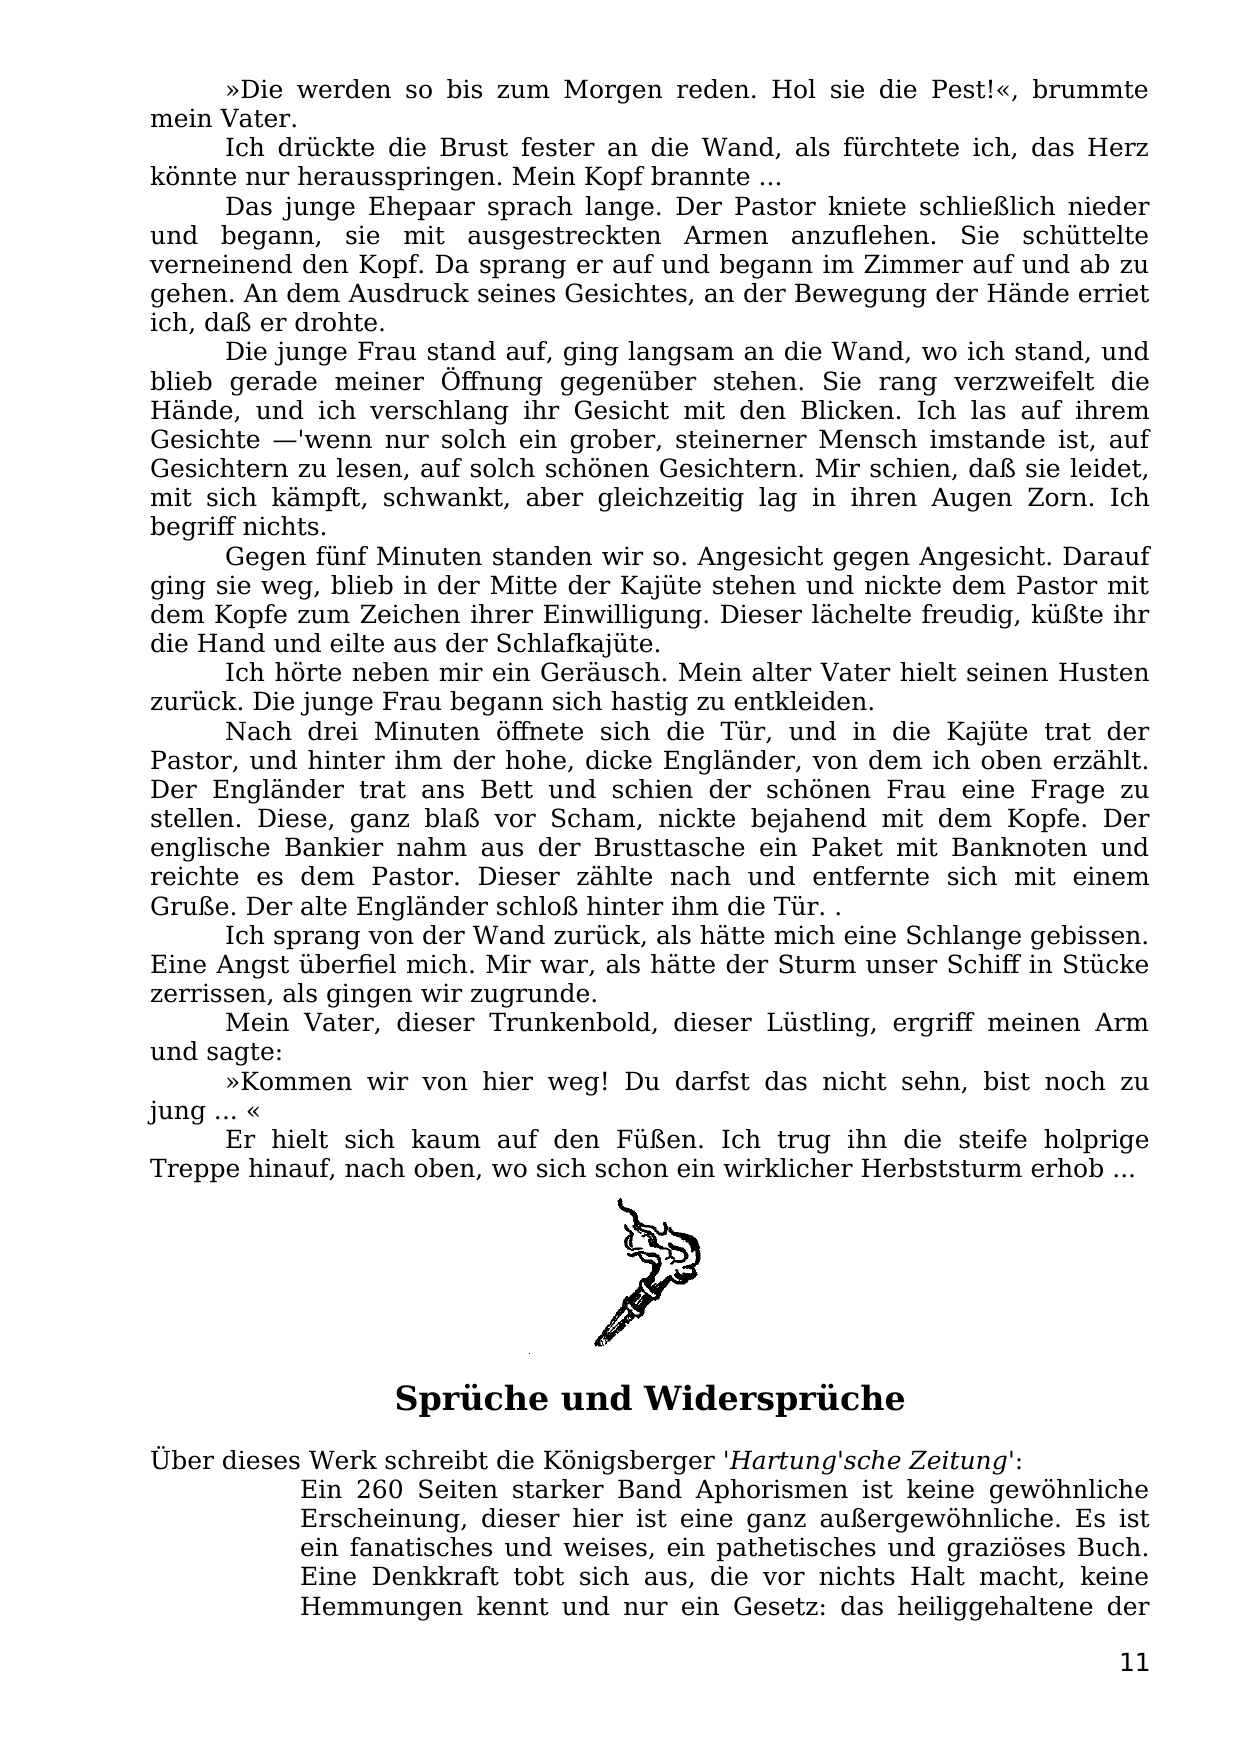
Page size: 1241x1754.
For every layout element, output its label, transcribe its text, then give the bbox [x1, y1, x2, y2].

text »Kommen wir von hier weg! Du darfst das nicht sehn, bist noch zu jung ... « [150, 1067, 1151, 1125]
text Gegen fünf Minuten standen wir so. Angesicht gegen Angesicht. Darauf ging sie weg, blieb in der Mitte der Kajüte stehen und nickte dem Pastor mit dem Kopfe zum Zeichen ihrer Einwilligung. Dieser lächelte freudig, küßte ihr die Hand und eilte aus der Schlafkajüte. [150, 542, 1151, 658]
text Ein 260 Seiten starker Band Aphorismen ist keine gewöhnliche Erscheinung, dieser hier ist eine ganz außergewöhnliche. Es ist ein fanatisches und weises, ein pathetisches und graziöses Buch. Eine Denkkraft tobt sich aus, die vor nichts Halt macht, keine Hemmungen kennt und nur ein Gesetz: das heiliggehaltene der [300, 1475, 1151, 1621]
text Er hielt sich kaum auf den Füßen. Ich trug ihn die steife holprige Treppe hinauf, nach oben, wo sich schon ein wirklicher Herbststurm erhob ... [150, 1125, 1151, 1183]
text Ich sprang von der Wand zurück, als hätte mich eine Schlange gebissen. Eine Angst überfiel mich. Mir war, als hätte der Sturm unser Schiff in Stücke zerrissen, als gingen wir zugrunde. [150, 921, 1151, 1008]
text Das junge Ehepaar sprach lange. Der Pastor kniete schließlich nieder und begann, sie mit ausgestreckten Armen anzuflehen. Sie schüttelte verneinend den Kopf. Da sprang er auf und begann im Zimmer auf und ab zu gehen. An dem Ausdruck seines Gesichtes, an der Bewegung der Hände erriet ich, daß er drohte. [150, 192, 1151, 337]
text Ich drückte die Brust fester an die Wand, als fürchtete ich, das Herz könnte nur herausspringen. Mein Kopf brannte ... [150, 133, 1151, 192]
text Die junge Frau stand auf, ging langsam an die Wand, wo ich stand, und blieb gerade meiner Öffnung gegenüber stehen. Sie rang verzweifelt die Hände, und ich verschlang ihr Gesicht mit den Blicken. Ich las auf ihrem Gesichte —'wenn nur solch ein grober, steinerner Mensch imstande ist, auf Gesichtern zu lesen, auf solch schönen Gesichtern. Mir schien, daß sie leidet, mit sich kämpft, schwankt, aber gleichzeitig lag in ihren Augen Zorn. Ich begriff nichts. [150, 337, 1151, 542]
picture [263, 1183, 1038, 1374]
text Sprüche und Widersprüche [150, 1183, 1151, 1418]
text Über dieses Werk schreibt die Königsberger 'Hartung'sche Zeitung': [150, 1418, 1151, 1475]
text Nach drei Minuten öffnete sich die Tür, und in die Kajüte trat der Pastor, und hinter ihm der hohe, dicke Engländer, von dem ich oben erzählt. Der Engländer trat ans Bett und schien der schönen Frau eine Frage zu stellen. Diese, ganz blaß vor Scham, nickte bejahend mit dem Kopfe. Der englische Bankier nahm aus der Brusttasche ein Paket mit Banknoten und reichte es dem Pastor. Dieser zählte nach und entfernte sich mit einem Gruße. Der alte Engländer schloß hinter ihm die Tür. . [150, 717, 1151, 921]
text »Die werden so bis zum Morgen reden. Hol sie die Pest!«, brummte mein Vater. [150, 75, 1151, 133]
text Ich hörte neben mir ein Geräusch. Mein alter Vater hielt seinen Husten zurück. Die junge Frau begann sich hastig zu entkleiden. [150, 658, 1151, 717]
text Mein Vater, dieser Trunkenbold, dieser Lüstling, ergriff meinen Arm und sagte: [150, 1008, 1151, 1067]
